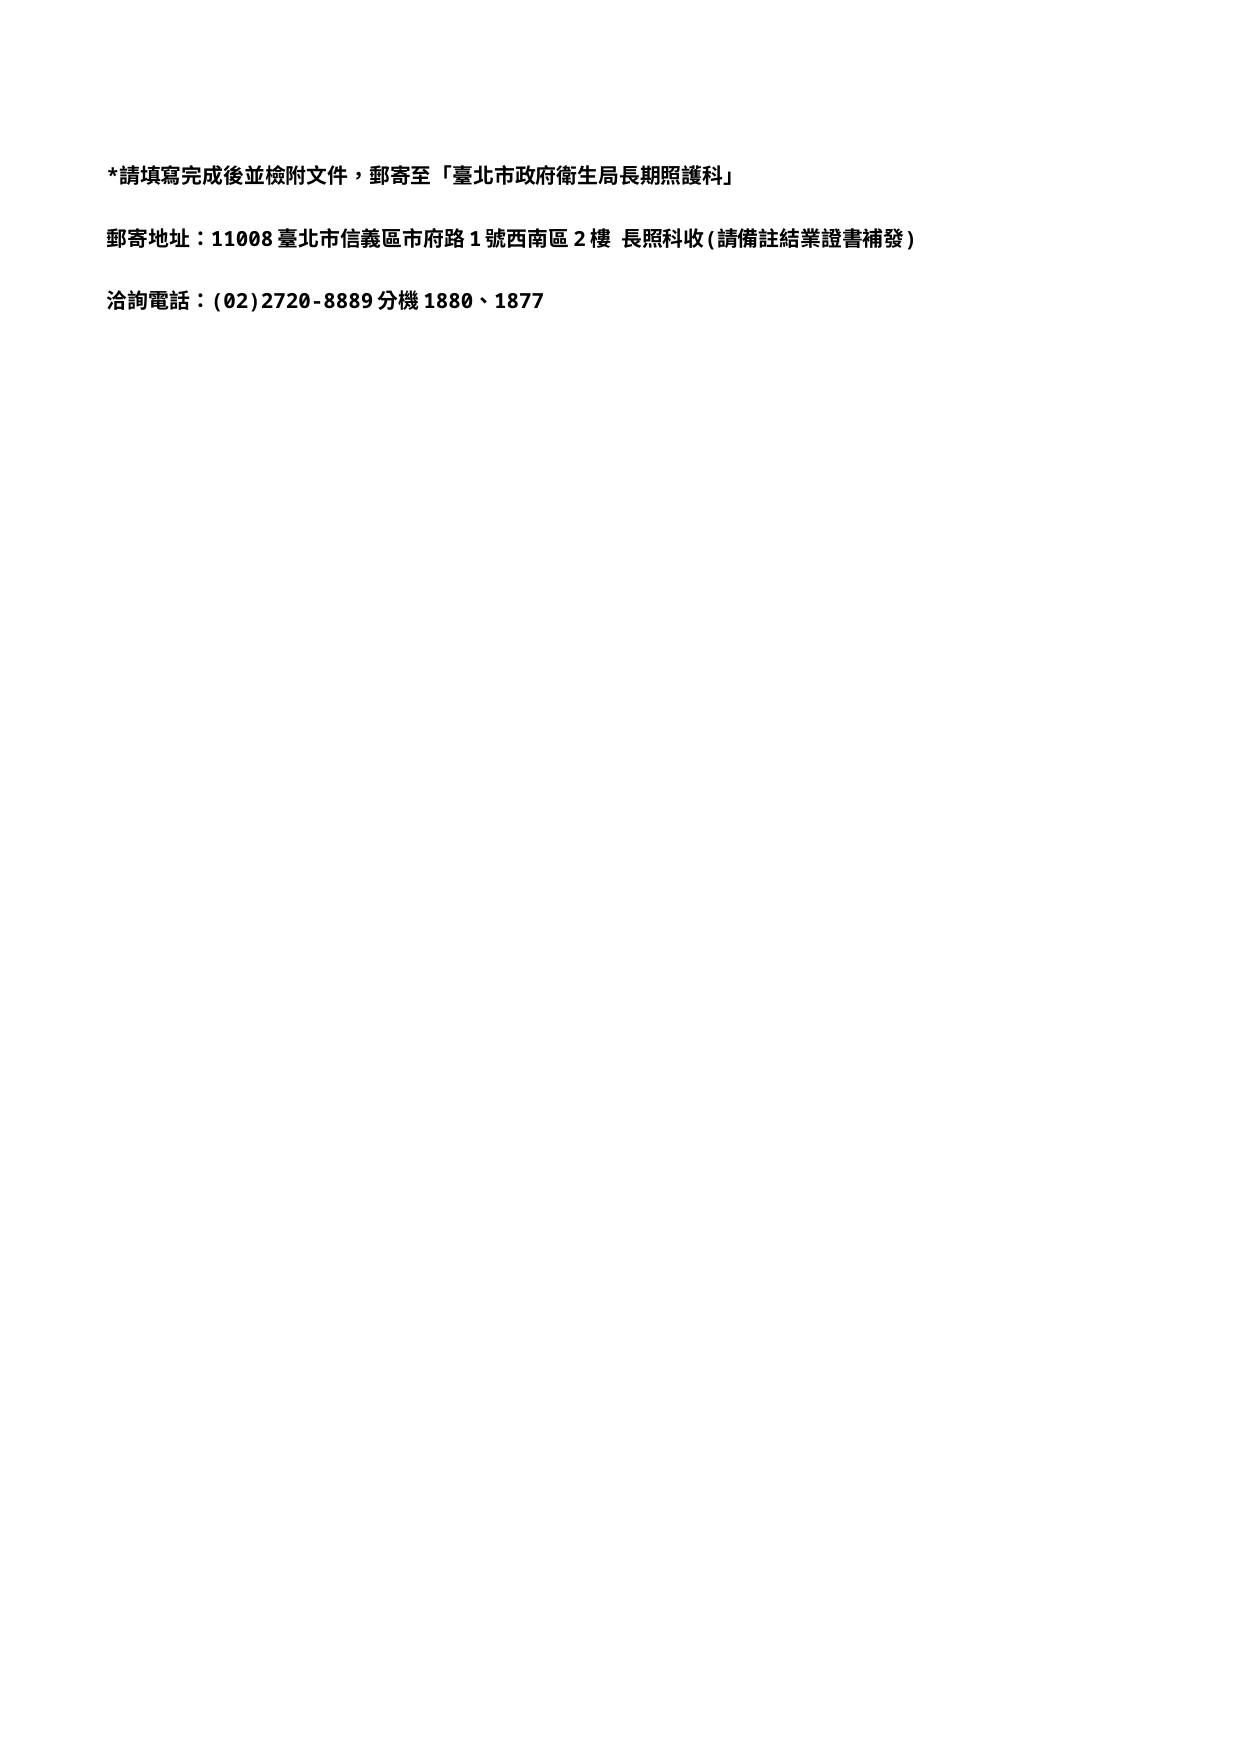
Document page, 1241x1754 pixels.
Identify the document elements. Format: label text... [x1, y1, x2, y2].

text 洽詢電話：(02)2720-8889分機1880、1877 [106, 258, 1122, 320]
text *請填寫完成後並檢附文件，郵寄至「臺北市政府衛生局長期照護科」 [106, 133, 1122, 195]
text 郵寄地址：11008臺北市信義區市府路1號西南區2樓 長照科收(請備註結業證書補發) [106, 195, 1122, 258]
